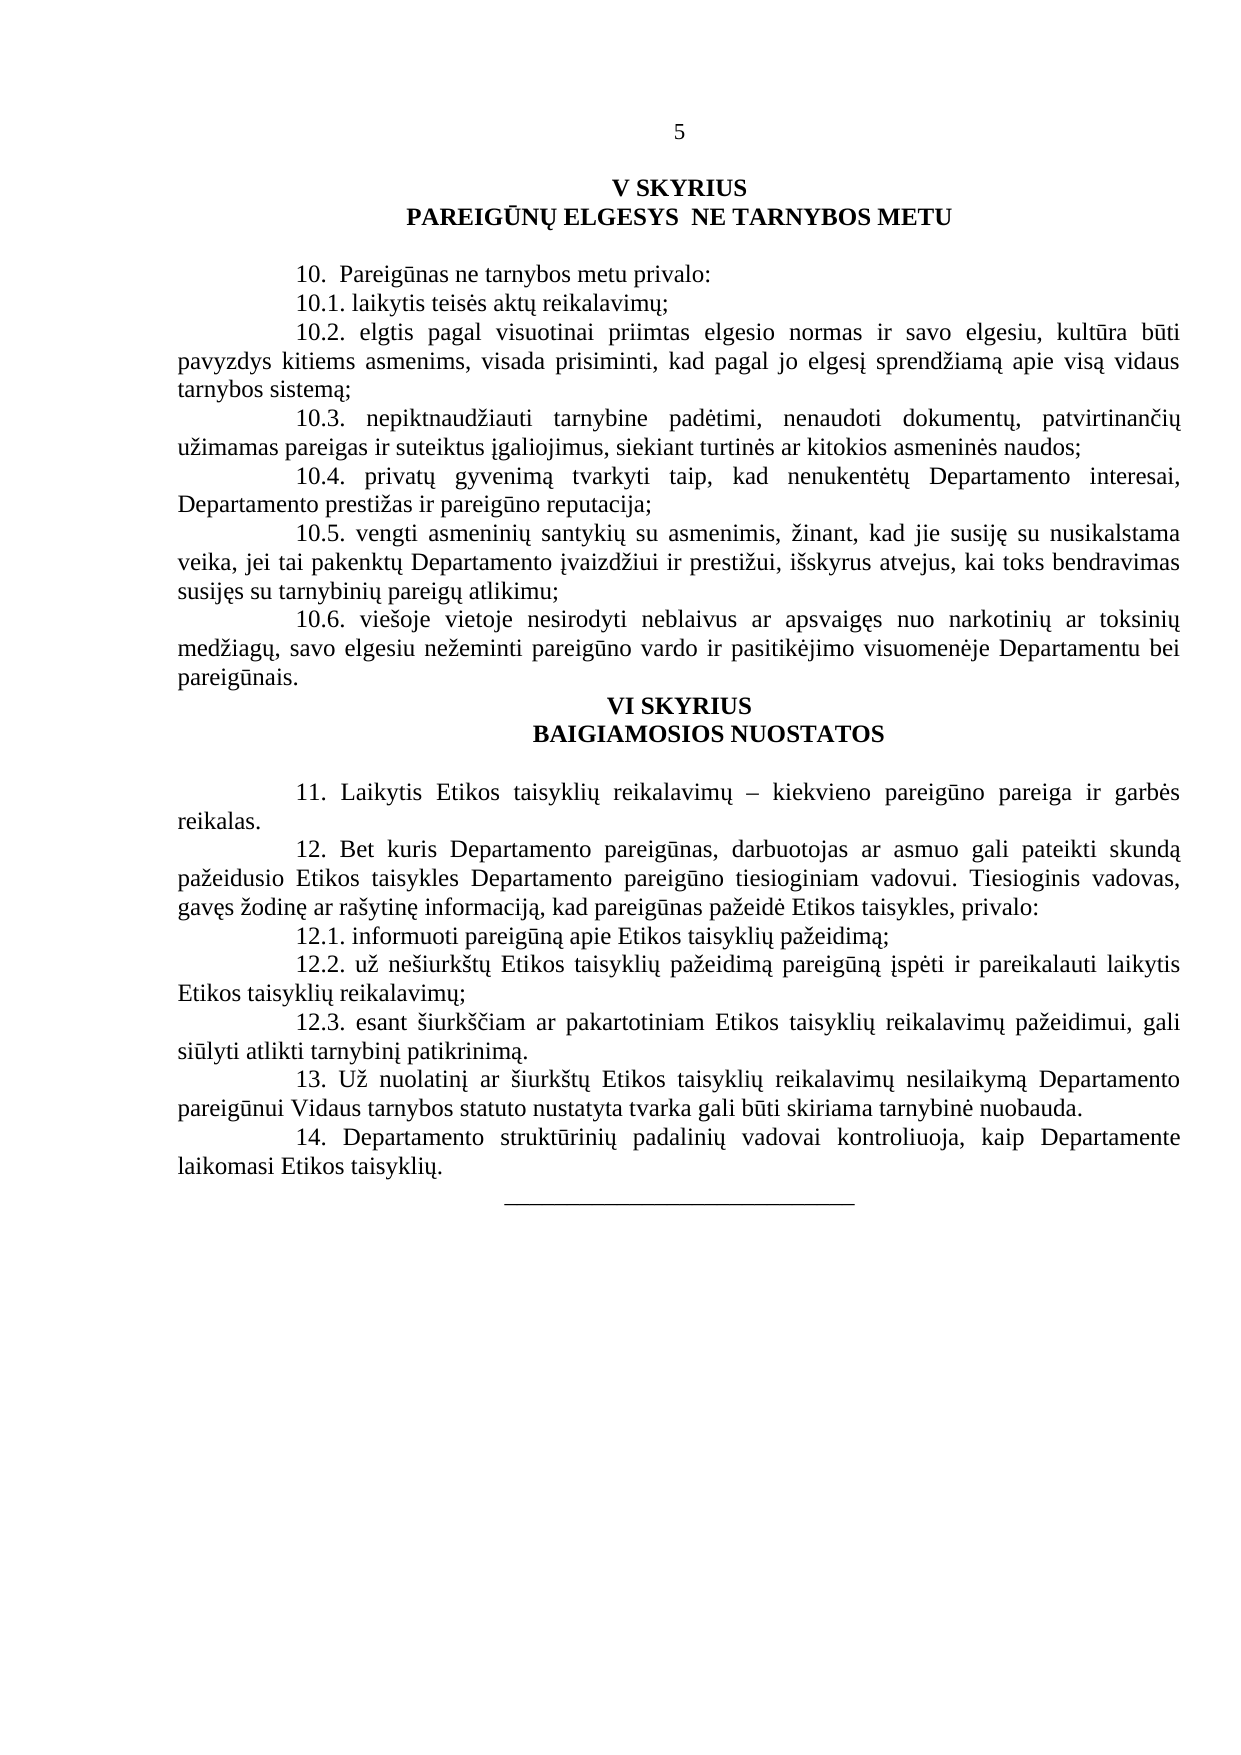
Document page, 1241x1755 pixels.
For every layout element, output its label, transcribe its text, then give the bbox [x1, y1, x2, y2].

text 10. Pareigūnas ne tarnybos metu privalo: [177, 259, 1181, 288]
text 12.2. už nešiurkštų Etikos taisyklių pažeidimą pareigūną įspėti ir pareikalauti laikytis Etikos taisyklių reikalavimų; [177, 949, 1181, 1007]
text ____________________________ [177, 1179, 1181, 1208]
text 11. Laikytis Etikos taisyklių reikalavimų – kiekvieno pareigūno pareiga ir garbės reikalas. [177, 777, 1181, 834]
text 12.1. informuoti pareigūną apie Etikos taisyklių pažeidimą; [177, 921, 1181, 949]
text 10.2. elgtis pagal visuotinai priimtas elgesio normas ir savo elgesiu, kultūra būti pavyzdys kitiems asmenims, visada prisiminti, kad pagal jo elgesį sprendžiamą apie visą vidaus tarnybos sistemą; [177, 317, 1181, 403]
text 13. Už nuolatinį ar šiurkštų Etikos taisyklių reikalavimų nesilaikymą Departamento pareigūnui Vidaus tarnybos statuto nustatyta tvarka gali būti skiriama tarnybinė nuobauda. [177, 1064, 1181, 1122]
text 10.3. nepiktnaudžiauti tarnybine padėtimi, nenaudoti dokumentų, patvirtinančių užimamas pareigas ir suteiktus įgaliojimus, siekiant turtinės ar kitokios asmeninės naudos; [177, 403, 1181, 461]
text 10.5. vengti asmeninių santykių su asmenimis, žinant, kad jie susiję su nusikalstama veika, jei tai pakenktų Departamento įvaizdžiui ir prestižui, išskyrus atvejus, kai toks bendravimas susijęs su tarnybinių pareigų atlikimu; [177, 518, 1181, 604]
text BAIGIAMOSIOS NUOSTATOS [177, 719, 1181, 748]
text v skyrius [177, 173, 1181, 202]
text 12. Bet kuris Departamento pareigūnas, darbuotojas ar asmuo gali pateikti skundą pažeidusio Etikos taisykles Departamento pareigūno tiesioginiam vadovui. Tiesioginis vadovas, gavęs žodinę ar rašytinę informaciją, kad pareigūnas pažeidė Etikos taisykles, privalo: [177, 834, 1181, 921]
text VI SKYRIUS [177, 691, 1181, 719]
text 12.3. esant šiurkščiam ar pakartotiniam Etikos taisyklių reikalavimų pažeidimui, gali siūlyti atlikti tarnybinį patikrinimą. [177, 1007, 1181, 1064]
text 10.1. laikytis teisės aktų reikalavimų; [177, 288, 1181, 317]
text 10.4. privatų gyvenimą tvarkyti taip, kad nenukentėtų Departamento interesai, Departamento prestižas ir pareigūno reputacija; [177, 461, 1181, 518]
text 10.6. viešoje vietoje nesirodyti neblaivus ar apsvaigęs nuo narkotinių ar toksinių medžiagų, savo elgesiu nežeminti pareigūno vardo ir pasitikėjimo visuomenėje Departamentu bei pareigūnais. [177, 604, 1181, 691]
text PAREIGŪNŲ ELGESYS ne TARNYBOS METU [177, 202, 1181, 231]
text 14. Departamento struktūrinių padalinių vadovai kontroliuoja, kaip Departamente laikomasi Etikos taisyklių. [177, 1122, 1181, 1179]
